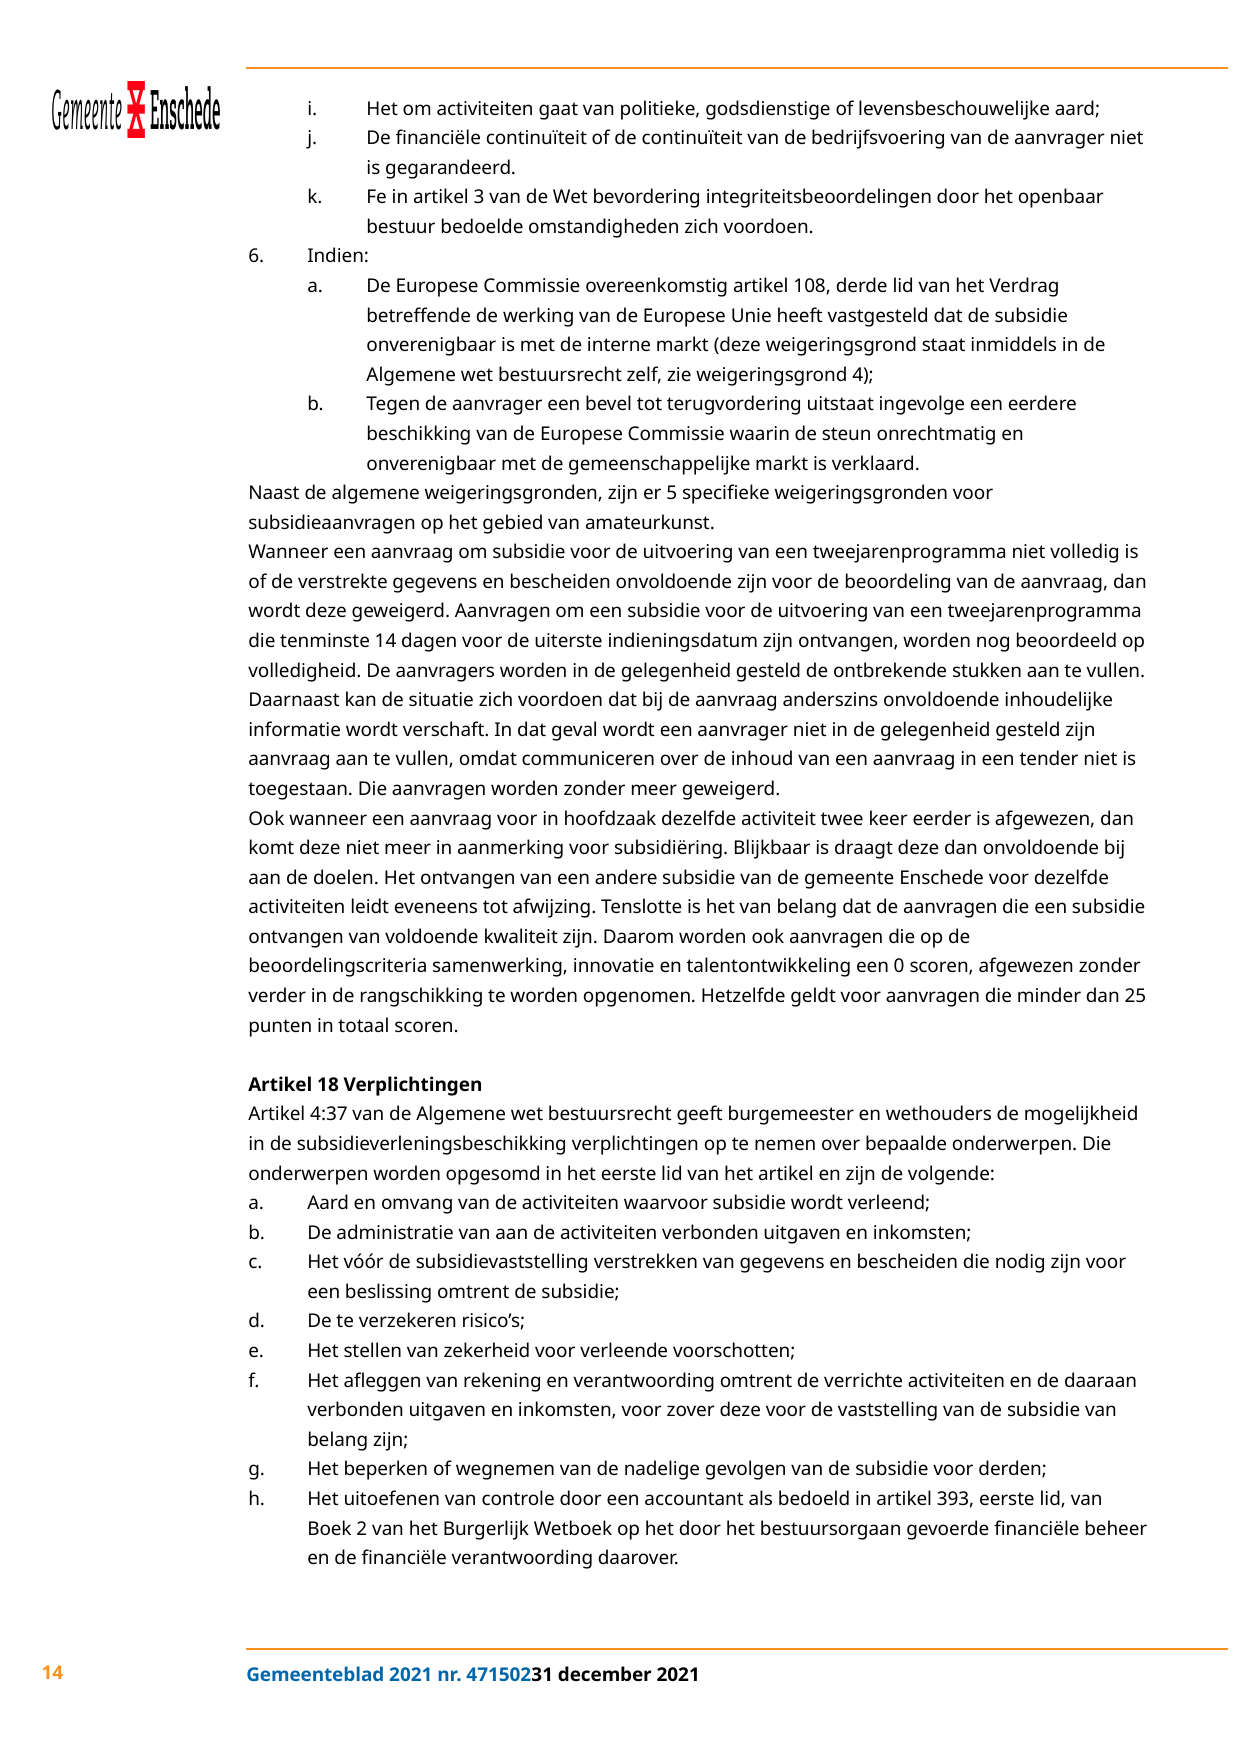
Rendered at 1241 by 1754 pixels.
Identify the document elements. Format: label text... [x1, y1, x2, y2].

list De te verzekeren risico’s; [248, 1308, 1152, 1333]
text Artikel 18 Verplichtingen [248, 1071, 1152, 1097]
list De financiële continuïteit of de continuïteit van de bedrijfsvoering van de aanvrager niet is gegarandeerd. [307, 124, 1152, 180]
picture [41, 47, 231, 172]
text Naast de algemene weigeringsgronden, zijn er 5 specifieke weigeringsgronden voor subsidieaanvragen op het gebied van amateurkunst. [248, 479, 1152, 535]
list Het uitoefenen van controle door een accountant als bedoeld in artikel 393, eerste lid, van Boek 2 van het Burgerlijk Wetboek op het door het bestuursorgaan gevoerde financiële beheer en de financiële verantwoording daarover. [248, 1485, 1152, 1570]
list De administratie van aan de activiteiten verbonden uitgaven en inkomsten; [248, 1219, 1152, 1245]
list Aard en omvang van de activiteiten waarvoor subsidie wordt verleend; [248, 1189, 1152, 1215]
list De Europese Commissie overeenkomstig artikel 108, derde lid van het Verdrag betreffende de werking van de Europese Unie heeft vastgesteld dat de subsidie onverenigbaar is met de interne markt (deze weigeringsgrond staat inmiddels in de Algemene wet bestuursrecht zelf, zie weigeringsgrond 4); [307, 272, 1152, 387]
list Het afleggen van rekening en verantwoording omtrent de verrichte activiteiten en de daaraan verbonden uitgaven en inkomsten, voor zover deze voor de vaststelling van de subsidie van belang zijn; [248, 1367, 1152, 1452]
list Fe in artikel 3 van de Wet bevordering integriteitsbeoordelingen door het openbaar bestuur bedoelde omstandigheden zich voordoen. [307, 183, 1152, 239]
list Tegen de aanvrager een bevel tot terugvordering uitstaat ingevolge een eerdere beschikking van de Europese Commissie waarin de steun onrechtmatig en onverenigbaar met de gemeenschappelijke markt is verklaard. [307, 391, 1152, 476]
text Wanneer een aanvraag om subsidie voor de uitvoering van een tweejarenprogramma niet volledig is of de verstrekte gegevens en bescheiden onvoldoende zijn voor de beoordeling van de aanvraag, dan wordt deze geweigerd. Aanvragen om een subsidie voor de uitvoering van een tweejarenprogramma die tenminste 14 dagen voor de uiterste indieningsdatum zijn ontvangen, worden nog beoordeeld op volledigheid. De aanvragers worden in de gelegenheid gesteld de ontbrekende stukken aan te vullen. Daarnaast kan de situatie zich voordoen dat bij de aanvraag anderszins onvoldoende inhoudelijke informatie wordt verschaft. In dat geval wordt een aanvrager niet in de gelegenheid gesteld zijn aanvraag aan te vullen, omdat communiceren over de inhoud van een aanvraag in een tender niet is toegestaan. Die aanvragen worden zonder meer geweigerd. [248, 538, 1152, 801]
text Ook wanneer een aanvraag voor in hoofdzaak dezelfde activiteit twee keer eerder is afgewezen, dan komt deze niet meer in aanmerking voor subsidiëring. Blijkbaar is draagt deze dan onvoldoende bij aan de doelen. Het ontvangen van een andere subsidie van de gemeente Enschede voor dezelfde activiteiten leidt eveneens tot afwijzing. Tenslotte is het van belang dat de aanvragen die een subsidie ontvangen van voldoende kwaliteit zijn. Daarom worden ook aanvragen die op de beoordelingscriteria samenwerking, innovatie en talentontwikkeling een 0 scoren, afgewezen zonder verder in de rangschikking te worden opgenomen. Hetzelfde geldt voor aanvragen die minder dan 25 punten in totaal scoren. [248, 805, 1152, 1038]
text Artikel 4:37 van de Algemene wet bestuursrecht geeft burgemeester en wethouders de mogelijkheid in de subsidieverleningsbeschikking verplichtingen op te nemen over bepaalde onderwerpen. Die onderwerpen worden opgesomd in het eerste lid van het artikel en zijn de volgende: [248, 1101, 1152, 1186]
list Het om activiteiten gaat van politieke, godsdienstige of levensbeschouwelijke aard; [307, 95, 1152, 121]
list Indien: [248, 243, 1152, 268]
list Het vóór de subsidievaststelling verstrekken van gegevens en bescheiden die nodig zijn voor een beslissing omtrent de subsidie; [248, 1248, 1152, 1304]
list Het stellen van zekerheid voor verleende voorschotten; [248, 1337, 1152, 1363]
list Het beperken of wegnemen van de nadelige gevolgen van de subsidie voor derden; [248, 1456, 1152, 1481]
